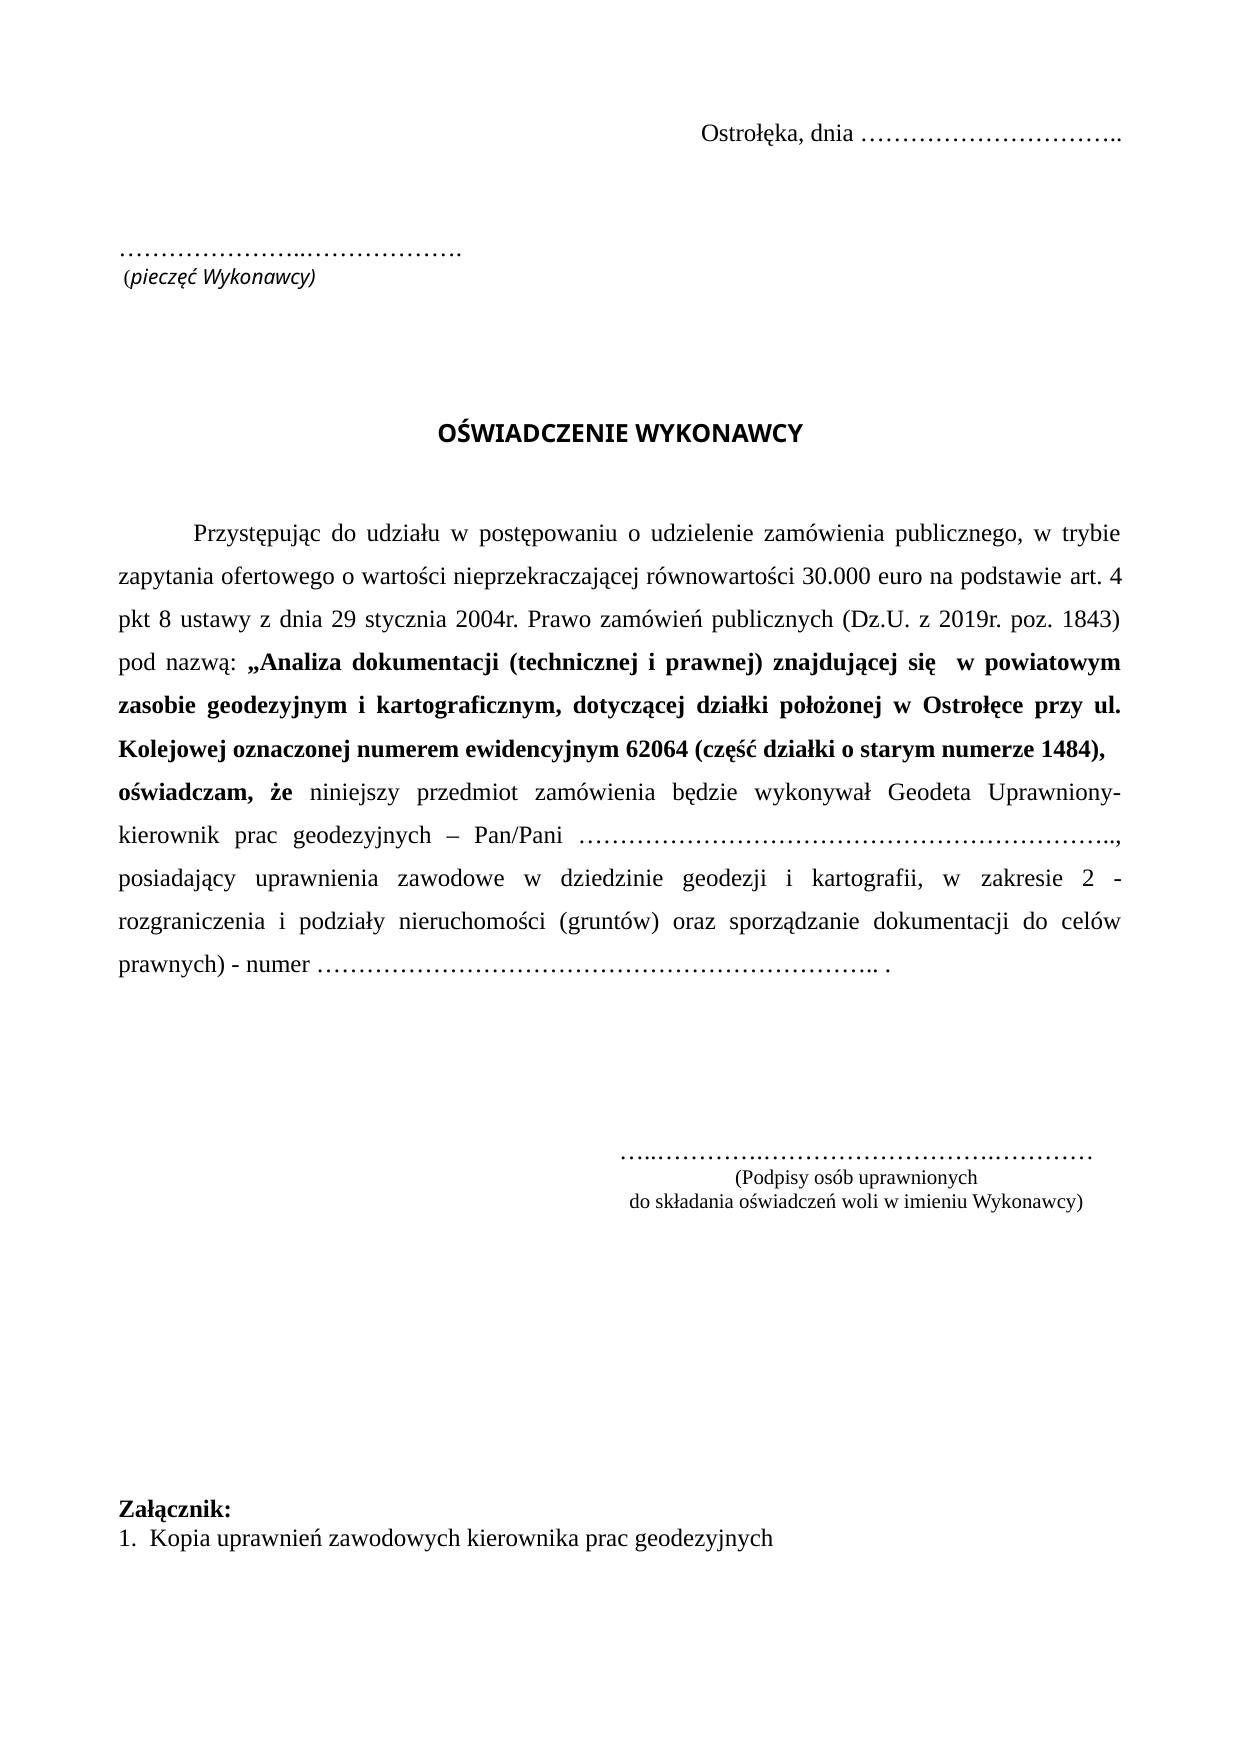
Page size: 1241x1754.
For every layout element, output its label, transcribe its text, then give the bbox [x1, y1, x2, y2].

text Przystępując do udziału w postępowaniu o udzielenie zamówienia publicznego, w trybie zapytania ofertowego o wartości nieprzekraczającej równowartości 30.000 euro na podstawie art. 4 pkt 8 ustawy z dnia 29 stycznia 2004r. Prawo zamówień publicznych (Dz.U. z 2019r. poz. 1843) pod nazwą: „Analiza dokumentacji (technicznej i prawnej) znajdującej się w powiatowym zasobie geodezyjnym i kartograficznym, dotyczącej działki położonej w Ostrołęce przy ul. Kolejowej oznaczonej numerem ewidencyjnym 62064 (część działki o starym numerze 1484), [118, 518, 1122, 762]
text Ostrołęka, dnia ………………………….. [118, 118, 1122, 147]
text (pieczęć Wykonawcy) [118, 262, 1122, 290]
text oświadczam, że niniejszy przedmiot zamówienia będzie wykonywał Geodeta Uprawniony- kierownik prac geodezyjnych – Pan/Pani ……………………………………………………….., posiadający uprawnienia zawodowe w dziedzinie geodezji i kartografii, w zakresie 2 -rozgraniczenia i podziały nieruchomości (gruntów) oraz sporządzanie dokumentacji do celów prawnych) - numer ………………………………………………………….. . [118, 777, 1122, 978]
text Załącznik: [118, 1494, 1122, 1523]
text (Podpisy osób uprawnionych [591, 1165, 1122, 1189]
text 1. Kopia uprawnień zawodowych kierownika prac geodezyjnych [118, 1523, 1122, 1551]
text do składania oświadczeń woli w imieniu Wykonawcy) [591, 1189, 1122, 1213]
text OŚWIADCZENIE WYKONAWCY [118, 416, 1122, 450]
text …………………..………………. [118, 233, 1122, 262]
text …..………….……………………….………… [591, 1136, 1122, 1165]
